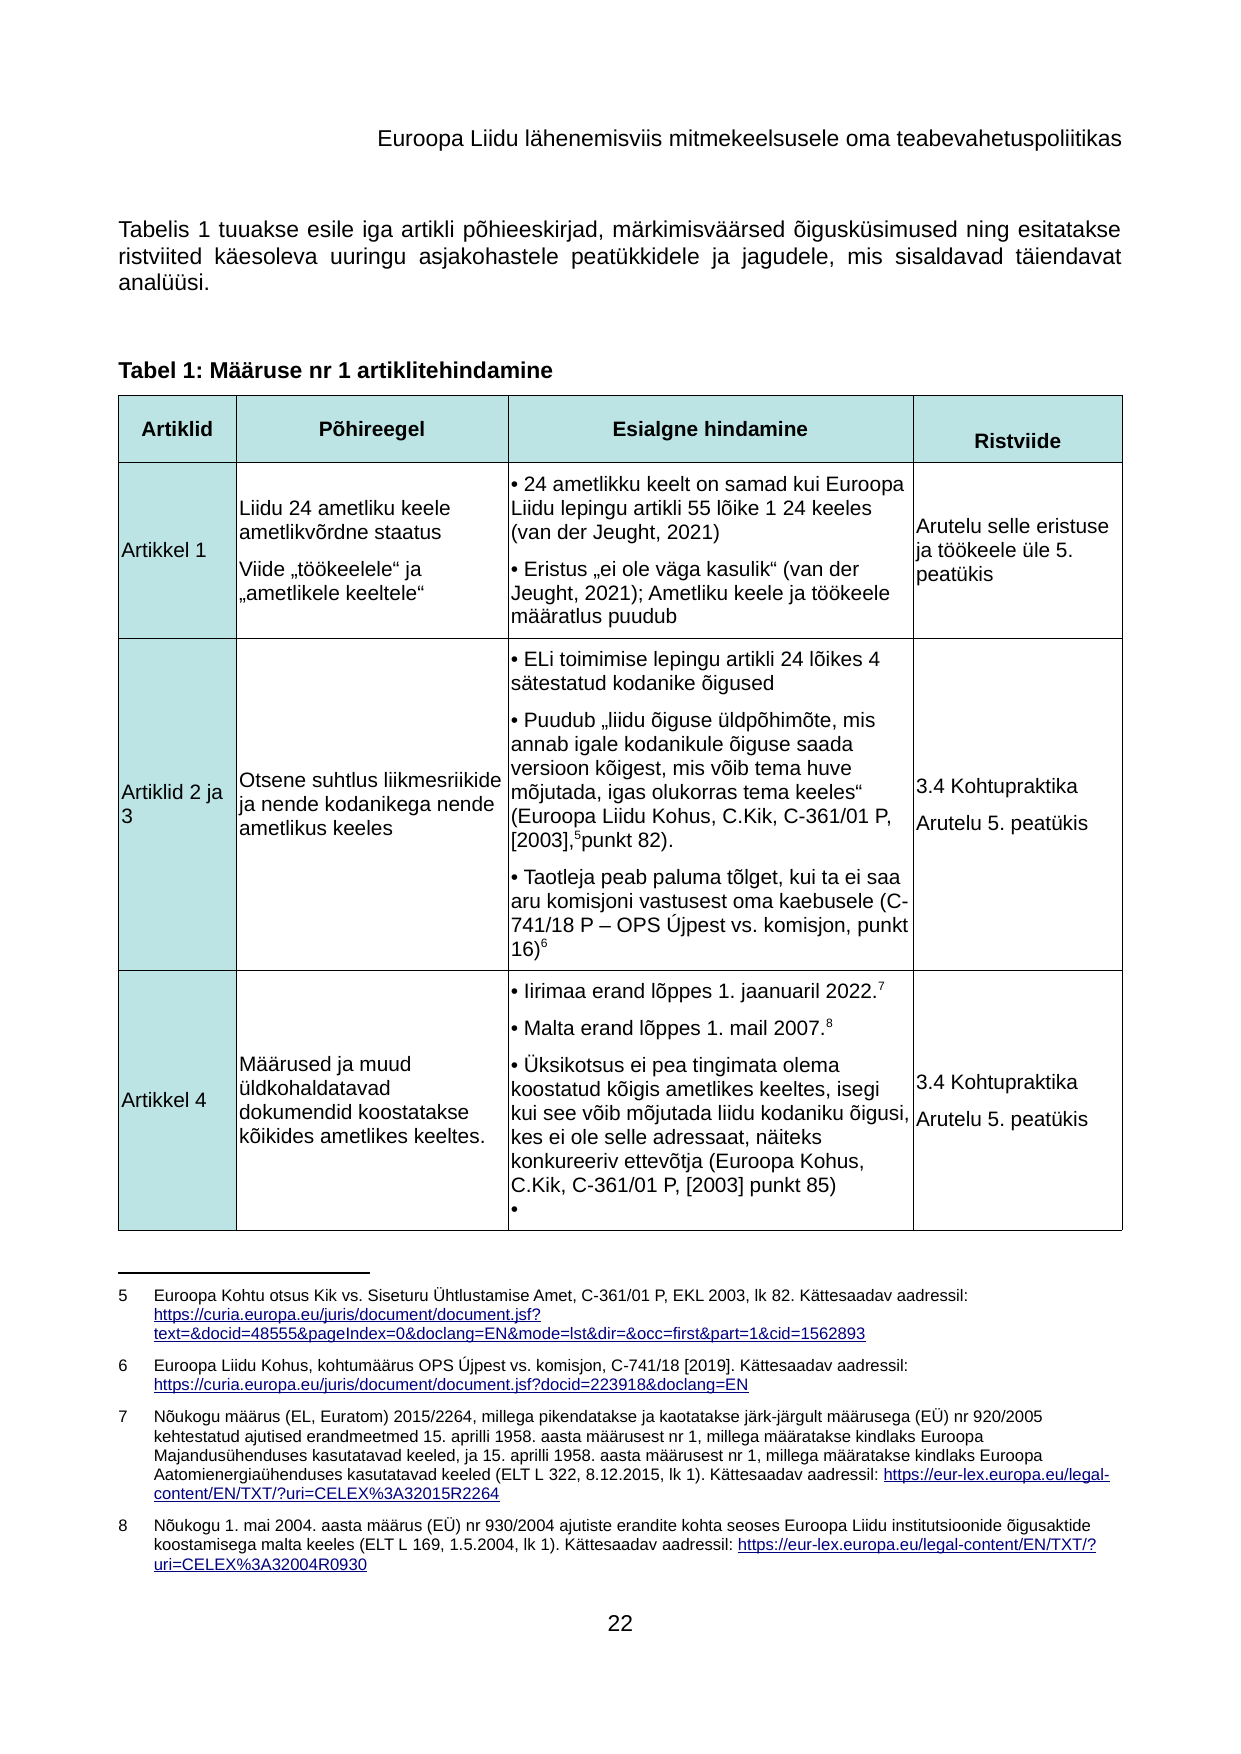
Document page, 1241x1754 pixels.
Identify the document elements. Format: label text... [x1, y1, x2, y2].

table_cell • Iirimaa erand lõppes 1. jaanuaril 2022. • Malta erand lõppes 1. mail 2007. • Üksikotsus ei pea tingimata olema koostatud kõigis ametlikes keeltes, isegi kui see võib mõjutada liidu kodaniku õigusi, kes ei ole selle adressaat, näiteks konkureeriv ettevõtja (Euroopa Kohus, C.Kik, C-361/01 P, [2003] punkt 85) • [509, 971, 913, 1230]
table_cell 3.4 Kohtupraktika Arutelu 5. peatükis [914, 639, 1122, 970]
table_cell Artikkel 1 [119, 463, 236, 638]
table_header Ristviide [914, 396, 1122, 462]
table_header Artiklid [119, 396, 236, 462]
table_cell Arutelu selle eristuse ja töökeele üle 5. peatükis [914, 463, 1122, 638]
table_cell • ELi toimimise lepingu artikli 24 lõikes 4 sätestatud kodanike õigused • Puudub „liidu õiguse üldpõhimõte, mis annab igale kodanikule õiguse saada versioon kõigest, mis võib tema huve mõjutada, igas olukorras tema keeles“ (Euroopa Liidu Kohus, C.Kik, C-361/01 P, [2003],punkt 82). • Taotleja peab paluma tõlget, kui ta ei saa aru komisjoni vastusest oma kaebusele (C-741/18 P – OPS Újpest vs. komisjon, punkt 16) [509, 639, 913, 970]
table_cell Artiklid 2 ja 3 [119, 639, 236, 970]
text Tabelis 1 tuuakse esile iga artikli põhieeskirjad, märkimisväärsed õigusküsimused ning esitatakse ristviited käesoleva uuringu asjakohastele peatükkidele ja jagudele, mis sisaldavad täiendavat analüüsi. [118, 216, 1122, 296]
table_cell • 24 ametlikku keelt on samad kui Euroopa Liidu lepingu artikli 55 lõike 1 24 keeles (van der Jeught, 2021) • Eristus „ei ole väga kasulik“ (van der Jeught, 2021); Ametliku keele ja töökeele määratlus puudub [509, 463, 913, 638]
table_cell Artikkel 4 [119, 971, 236, 1230]
table_cell Määrused ja muud üldkohaldatavad dokumendid koostatakse kõikides ametlikes keeltes. [237, 971, 508, 1230]
text Tabel 1: Määruse nr 1 artiklitehindamine [118, 357, 1122, 383]
table_cell 3.4 Kohtupraktika Arutelu 5. peatükis [914, 971, 1122, 1230]
table_cell Liidu 24 ametliku keele ametlikvõrdne staatus Viide „töökeelele“ ja „ametlikele keeltele“ [237, 463, 508, 638]
table_cell Otsene suhtlus liikmesriikide ja nende kodanikega nende ametlikus keeles [237, 639, 508, 970]
table_header Esialgne hindamine [509, 396, 913, 462]
table_header Põhireegel [237, 396, 508, 462]
